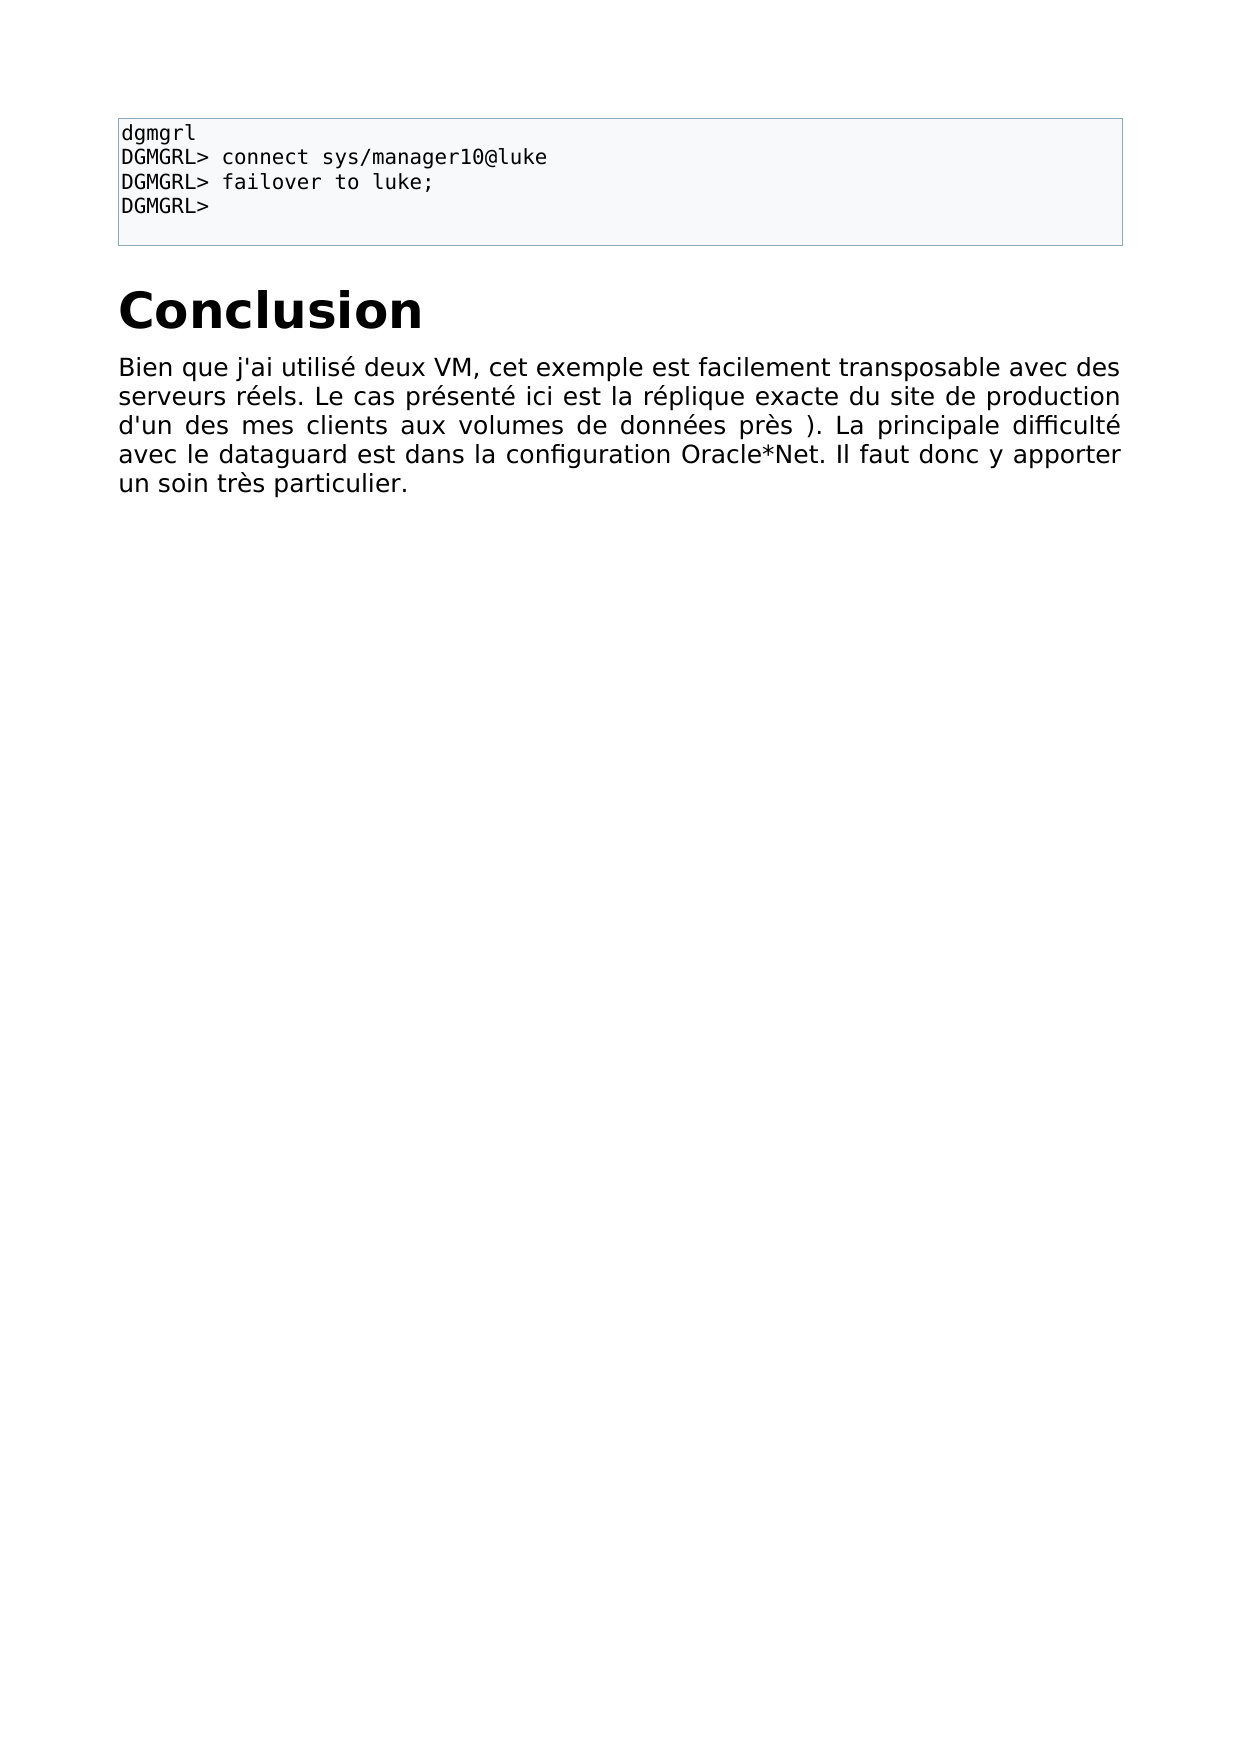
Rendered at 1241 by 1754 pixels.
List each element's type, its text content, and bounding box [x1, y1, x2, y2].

text Bien que j'ai utilisé deux VM, cet exemple est facilement transposable avec des serveurs réels. Le cas présenté ici est la réplique exacte du site de production d'un des mes clients aux volumes de données près ). La principale difficulté avec le dataguard est dans la configuration Oracle*Net. Il faut donc y apporter un soin très particulier. [118, 353, 1122, 499]
text dgmgrl DGMGRL> connect sys/manager10@luke DGMGRL> failover to luke; DGMGRL> [119, 119, 1122, 245]
subtitle Conclusion [118, 282, 1122, 341]
